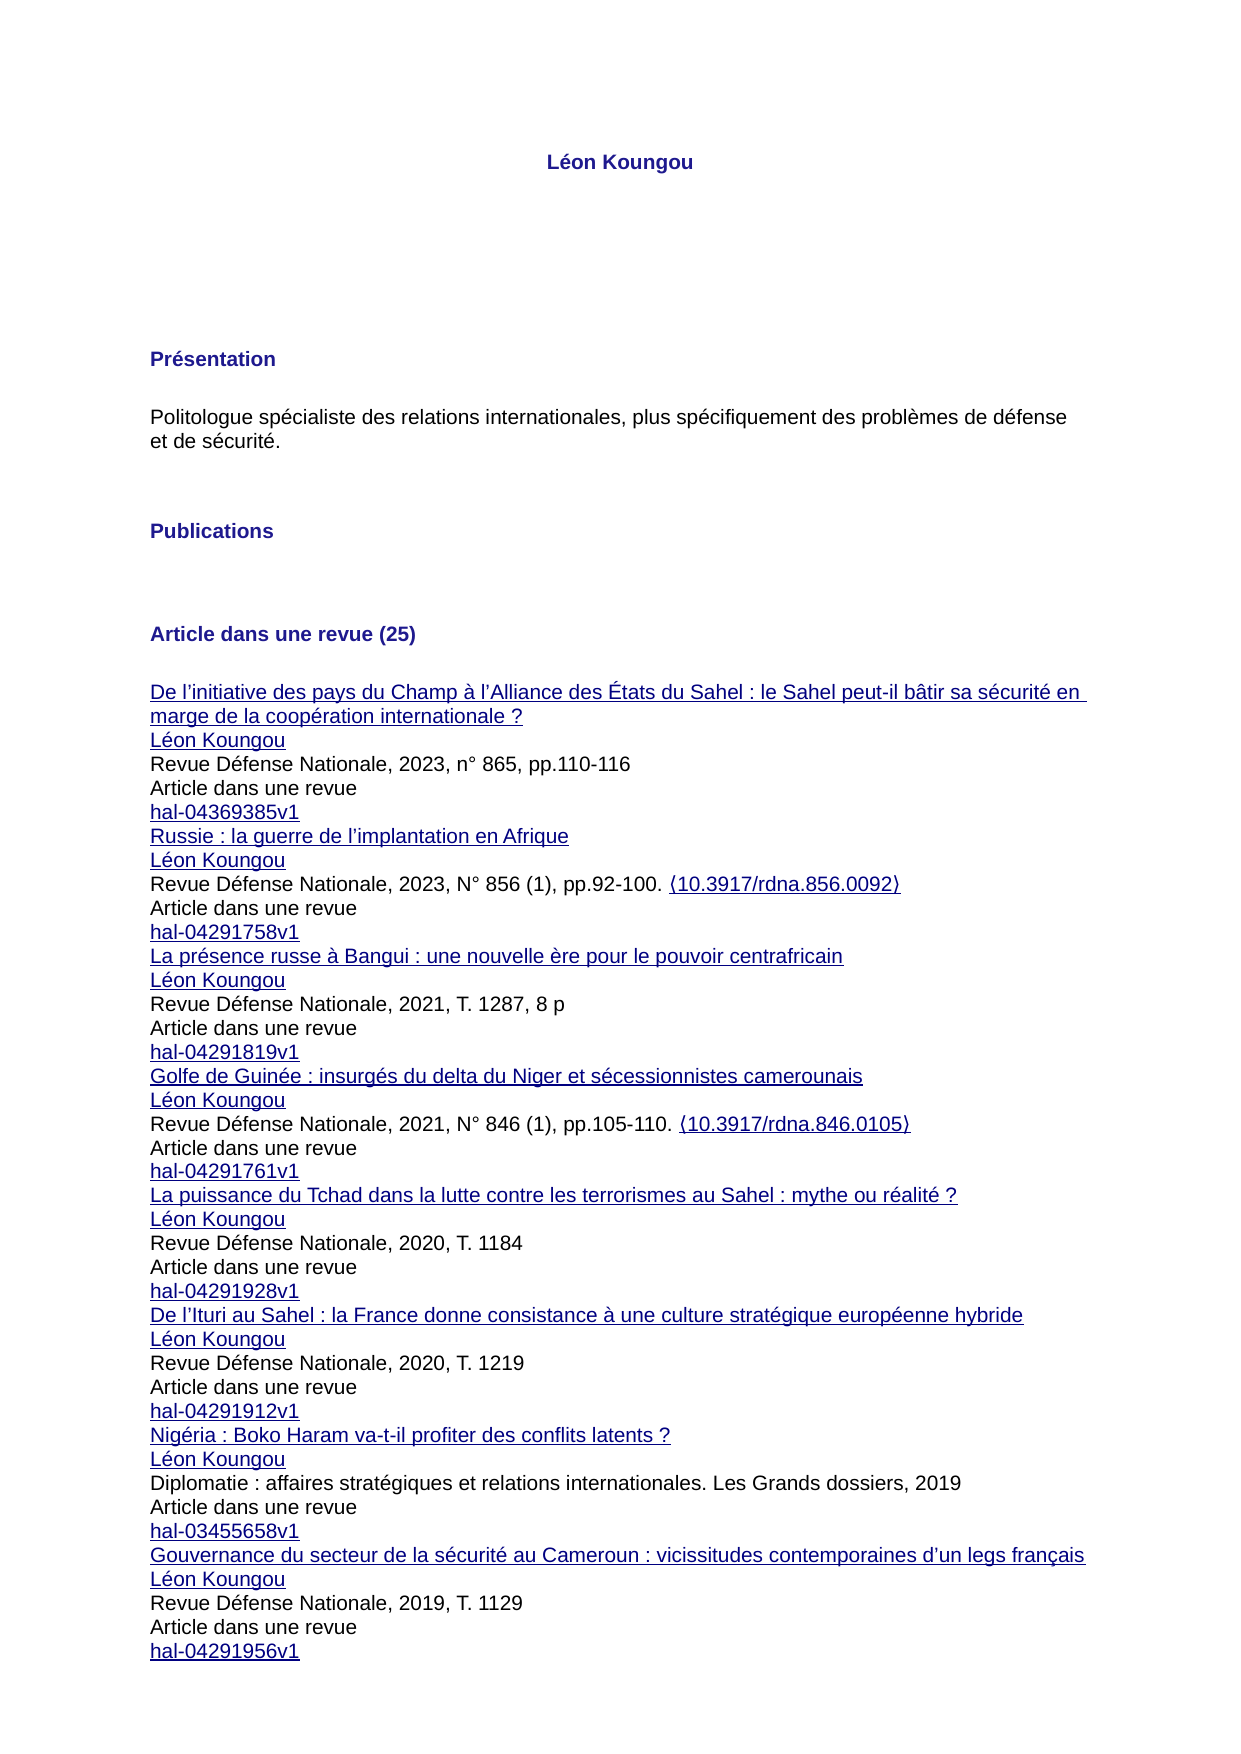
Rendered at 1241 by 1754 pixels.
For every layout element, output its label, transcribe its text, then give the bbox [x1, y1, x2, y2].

table_header De l’initiative des pays du Champ à l’Alliance des États du Sahel : le Sahel peut-il bâtir sa sécurité en marge de la coopération internationale ? Léon Koungou Revue Défense Nationale, 2023, n° 865, pp.110-116 Article dans une revue hal-04369385v1 [150, 680, 1090, 824]
table_cell Gouvernance du secteur de la sécurité au Cameroun : vicissitudes contemporaines d’un legs français Léon Koungou Revue Défense Nationale, 2019, T. 1129 Article dans une revue hal-04291956v1 [150, 1543, 1090, 1662]
table_cell Nigéria : Boko Haram va-t-il profiter des conflits latents ? Léon Koungou Diplomatie : affaires stratégiques et relations internationales. Les Grands dossiers, 2019 Article dans une revue hal-03455658v1 [150, 1423, 1090, 1543]
text Politologue spécialiste des relations internationales, plus spécifiquement des problèmes de défense et de sécurité. [150, 405, 1090, 453]
table_cell La puissance du Tchad dans la lutte contre les terrorismes au Sahel : mythe ou réalité ? Léon Koungou Revue Défense Nationale, 2020, T. 1184 Article dans une revue hal-04291928v1 [150, 1183, 1090, 1303]
table_cell Golfe de Guinée : insurgés du delta du Niger et sécessionnistes camerounais Léon Koungou Revue Défense Nationale, 2021, N° 846 (1), pp.105-110. ⟨10.3917/rdna.846.0105⟩ Article dans une revue hal-04291761v1 [150, 1064, 1090, 1183]
table_cell Russie : la guerre de l’implantation en Afrique Léon Koungou Revue Défense Nationale, 2023, N° 856 (1), pp.92-100. ⟨10.3917/rdna.856.0092⟩ Article dans une revue hal-04291758v1 [150, 824, 1090, 944]
subtitle Léon Koungou [150, 150, 1090, 174]
table_cell De l’Ituri au Sahel : la France donne consistance à une culture stratégique européenne hybride Léon Koungou Revue Défense Nationale, 2020, T. 1219 Article dans une revue hal-04291912v1 [150, 1303, 1090, 1423]
table_cell La présence russe à Bangui : une nouvelle ère pour le pouvoir centrafricain Léon Koungou Revue Défense Nationale, 2021, T. 1287, 8 p Article dans une revue hal-04291819v1 [150, 944, 1090, 1063]
subtitle Présentation [150, 347, 1090, 371]
subtitle Article dans une revue (25) [150, 622, 1090, 646]
subtitle Publications [150, 519, 1090, 543]
